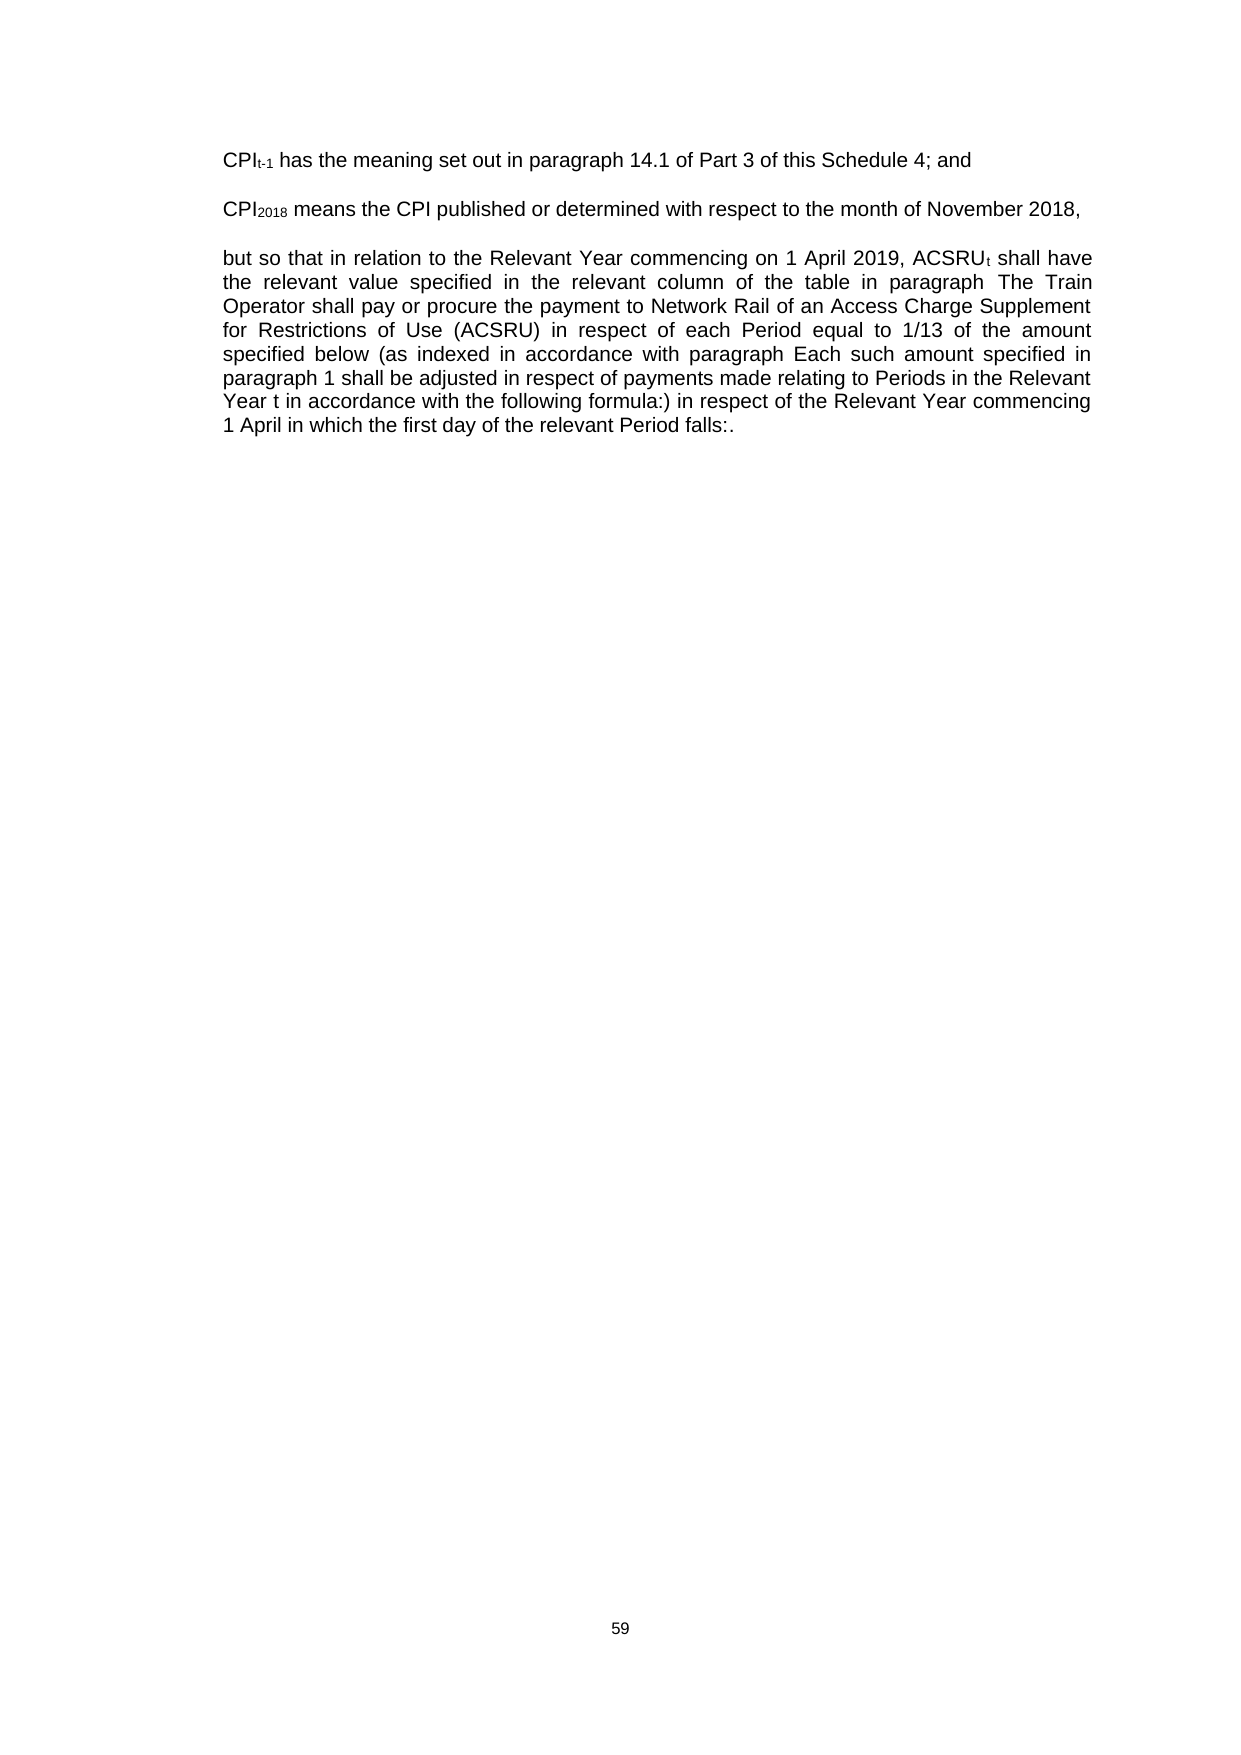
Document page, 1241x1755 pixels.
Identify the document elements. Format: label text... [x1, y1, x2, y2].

text CPI2018 means the CPI published or determined with respect to the month of November 2018, [223, 197, 1093, 221]
text but so that in relation to the Relevant Year commencing on 1 April 2019, ACSRUt shall have the relevant value specified in the relevant column of the table in paragraph 1. [223, 246, 1093, 437]
text CPIt-1 has the meaning set out in paragraph 14.1 of Part 3 of this Schedule 4; and [223, 148, 1093, 172]
